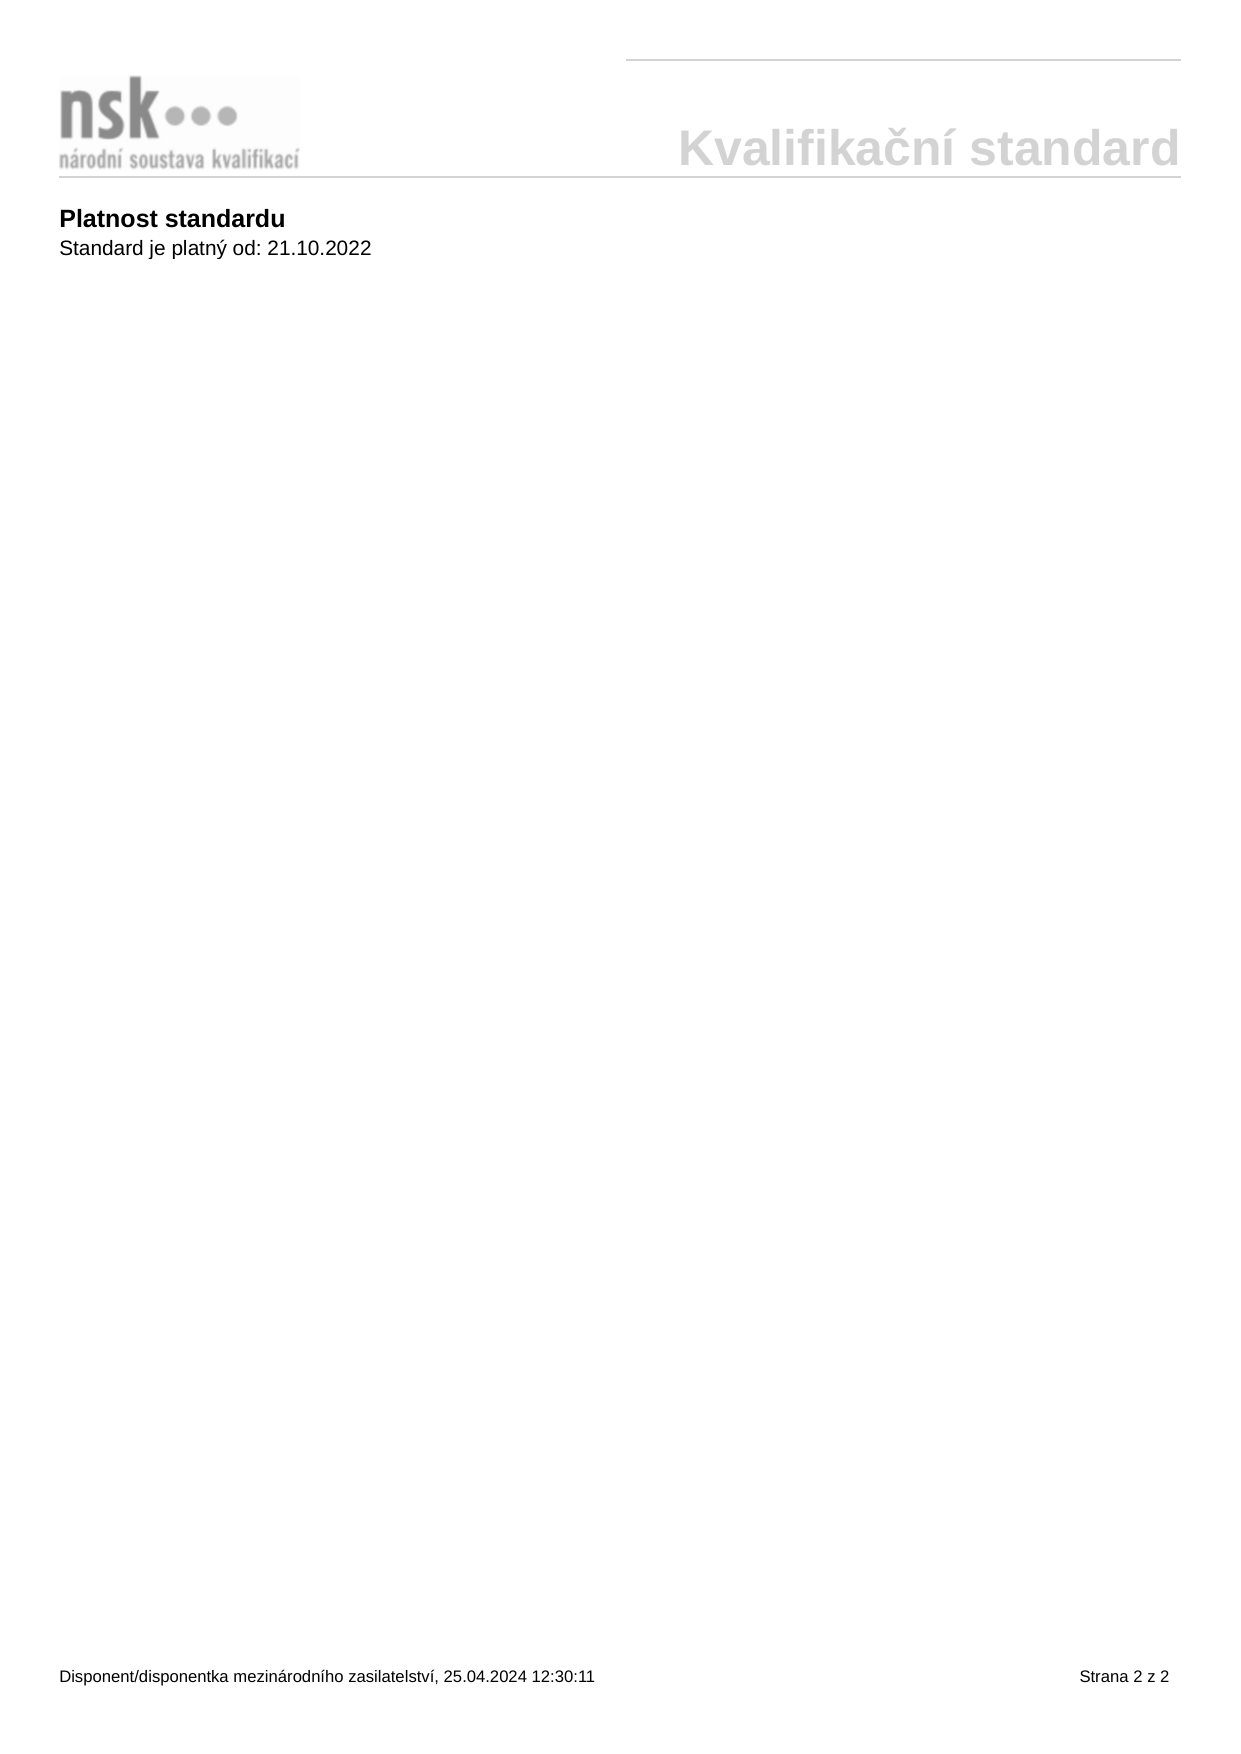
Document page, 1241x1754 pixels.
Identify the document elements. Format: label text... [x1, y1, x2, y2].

table_cell [862, 1409, 1093, 1658]
table_cell [862, 559, 1093, 859]
table_cell [1093, 559, 1169, 859]
table_cell [1169, 194, 1181, 200]
table_cell [484, 1159, 620, 1409]
table_cell [1169, 859, 1181, 1159]
table_cell [59, 194, 483, 200]
table_cell [484, 1409, 620, 1658]
table_cell Standard je platný od: 21.10.2022 [59, 236, 1181, 259]
table_cell [620, 1409, 626, 1658]
table_cell [1093, 1159, 1169, 1409]
table_cell [1169, 1658, 1181, 1694]
table_cell [59, 559, 483, 859]
table_cell [621, 59, 626, 170]
table_cell [626, 859, 862, 1159]
table_cell [862, 259, 1093, 559]
table_cell [862, 1159, 1093, 1409]
table_cell Kvalifikační standard [626, 61, 1181, 176]
table_cell [626, 194, 862, 200]
table_cell [484, 559, 620, 859]
table_cell [484, 194, 620, 200]
table_cell Platnost standardu [59, 200, 1181, 236]
table_cell [59, 178, 1181, 194]
table_cell [59, 859, 483, 1159]
table_cell [626, 259, 862, 559]
table_cell [620, 559, 626, 859]
table_cell [59, 259, 483, 559]
table_cell [1093, 194, 1169, 200]
table_cell Disponent/disponentka mezinárodního zasilatelství, 25.04.2024 12:30:11 [59, 1658, 862, 1694]
table_cell [862, 194, 1093, 200]
table_cell [626, 1159, 862, 1409]
table_cell [620, 1159, 626, 1409]
table_cell [1093, 259, 1169, 559]
table_cell [1093, 859, 1169, 1159]
table_cell [59, 1409, 483, 1658]
table_cell [626, 1409, 862, 1658]
table_cell [1169, 1409, 1181, 1658]
table_cell [1169, 559, 1181, 859]
table_cell [484, 171, 620, 176]
table_cell [59, 1159, 483, 1409]
table_cell [1169, 1159, 1181, 1409]
table_cell [862, 859, 1093, 1159]
table_cell [620, 859, 626, 1159]
table_cell [620, 259, 626, 559]
table_cell [626, 559, 862, 859]
table_cell [1093, 1409, 1169, 1658]
table_cell [59, 171, 483, 176]
table_cell [484, 859, 620, 1159]
table_cell [1169, 259, 1181, 559]
table_cell Strana 2 z 2 [862, 1658, 1169, 1694]
picture [58, 59, 621, 171]
table_cell [484, 259, 620, 559]
